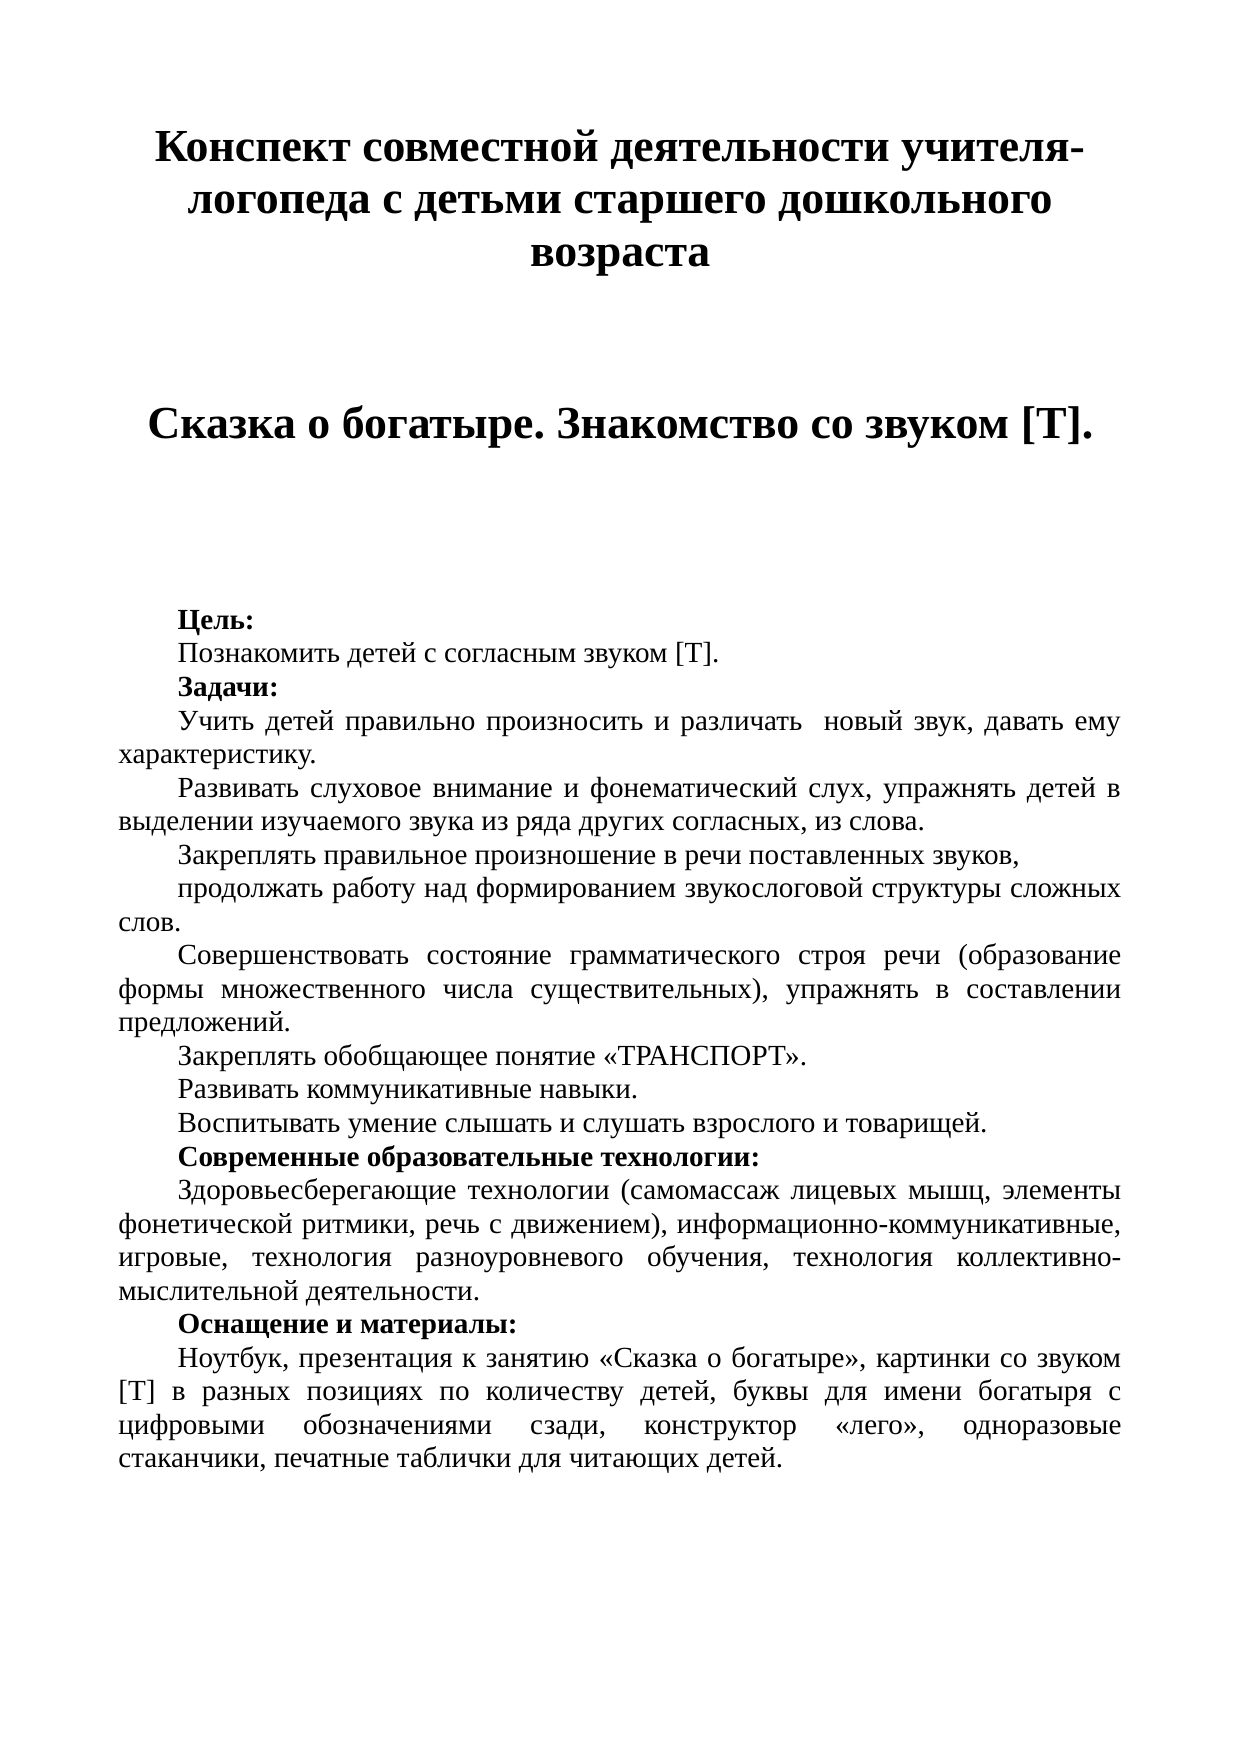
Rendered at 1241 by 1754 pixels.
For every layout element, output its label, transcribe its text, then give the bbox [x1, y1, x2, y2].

text Задачи: [118, 669, 1122, 703]
text Закреплять обобщающее понятие «ТРАНСПОРТ». [118, 1038, 1122, 1072]
text Сказка о богатыре. Знакомство со звуком [T]. [118, 396, 1122, 449]
text Здоровьесберегающие технологии (самомассаж лицевых мышц, элементы фонетической ритмики, речь с движением), информационно-коммуникативные, игровые, технология разноуровневого обучения, технология коллективно-мыслительной деятельности. [118, 1172, 1122, 1306]
text Развивать слуховое внимание и фонематический слух, упражнять детей в выделении изучаемого звука из ряда других согласных, из слова. [118, 770, 1122, 837]
text продолжать работу над формированием звукослоговой структуры сложных слов. [118, 870, 1122, 937]
text Учить детей правильно произносить и различать новый звук, давать ему характеристику. [118, 703, 1122, 770]
text Воспитывать умение слышать и слушать взрослого и товарищей. [118, 1105, 1122, 1139]
text Цель: [118, 602, 1122, 636]
text Конспект совместной деятельности учителя-логопеда с детьми старшего дошкольного возраста [118, 118, 1122, 276]
text Совершенствовать состояние грамматического строя речи (образование формы множественного числа существительных), упражнять в составлении предложений. [118, 937, 1122, 1038]
text Оснащение и материалы: [118, 1306, 1122, 1340]
text Развивать коммуникативные навыки. [118, 1072, 1122, 1105]
text Современные образовательные технологии: [118, 1139, 1122, 1172]
text Ноутбук, презентация к занятию «Сказка о богатыре», картинки со звуком [Т] в разных позициях по количеству детей, буквы для имени богатыря с цифровыми обозначениями сзади, конструктор «лего», одноразовые стаканчики, печатные таблички для читающих детей. [118, 1340, 1122, 1474]
text Познакомить детей с согласным звуком [T]. [118, 636, 1122, 669]
text Закреплять правильное произношение в речи поставленных звуков, [118, 837, 1122, 870]
